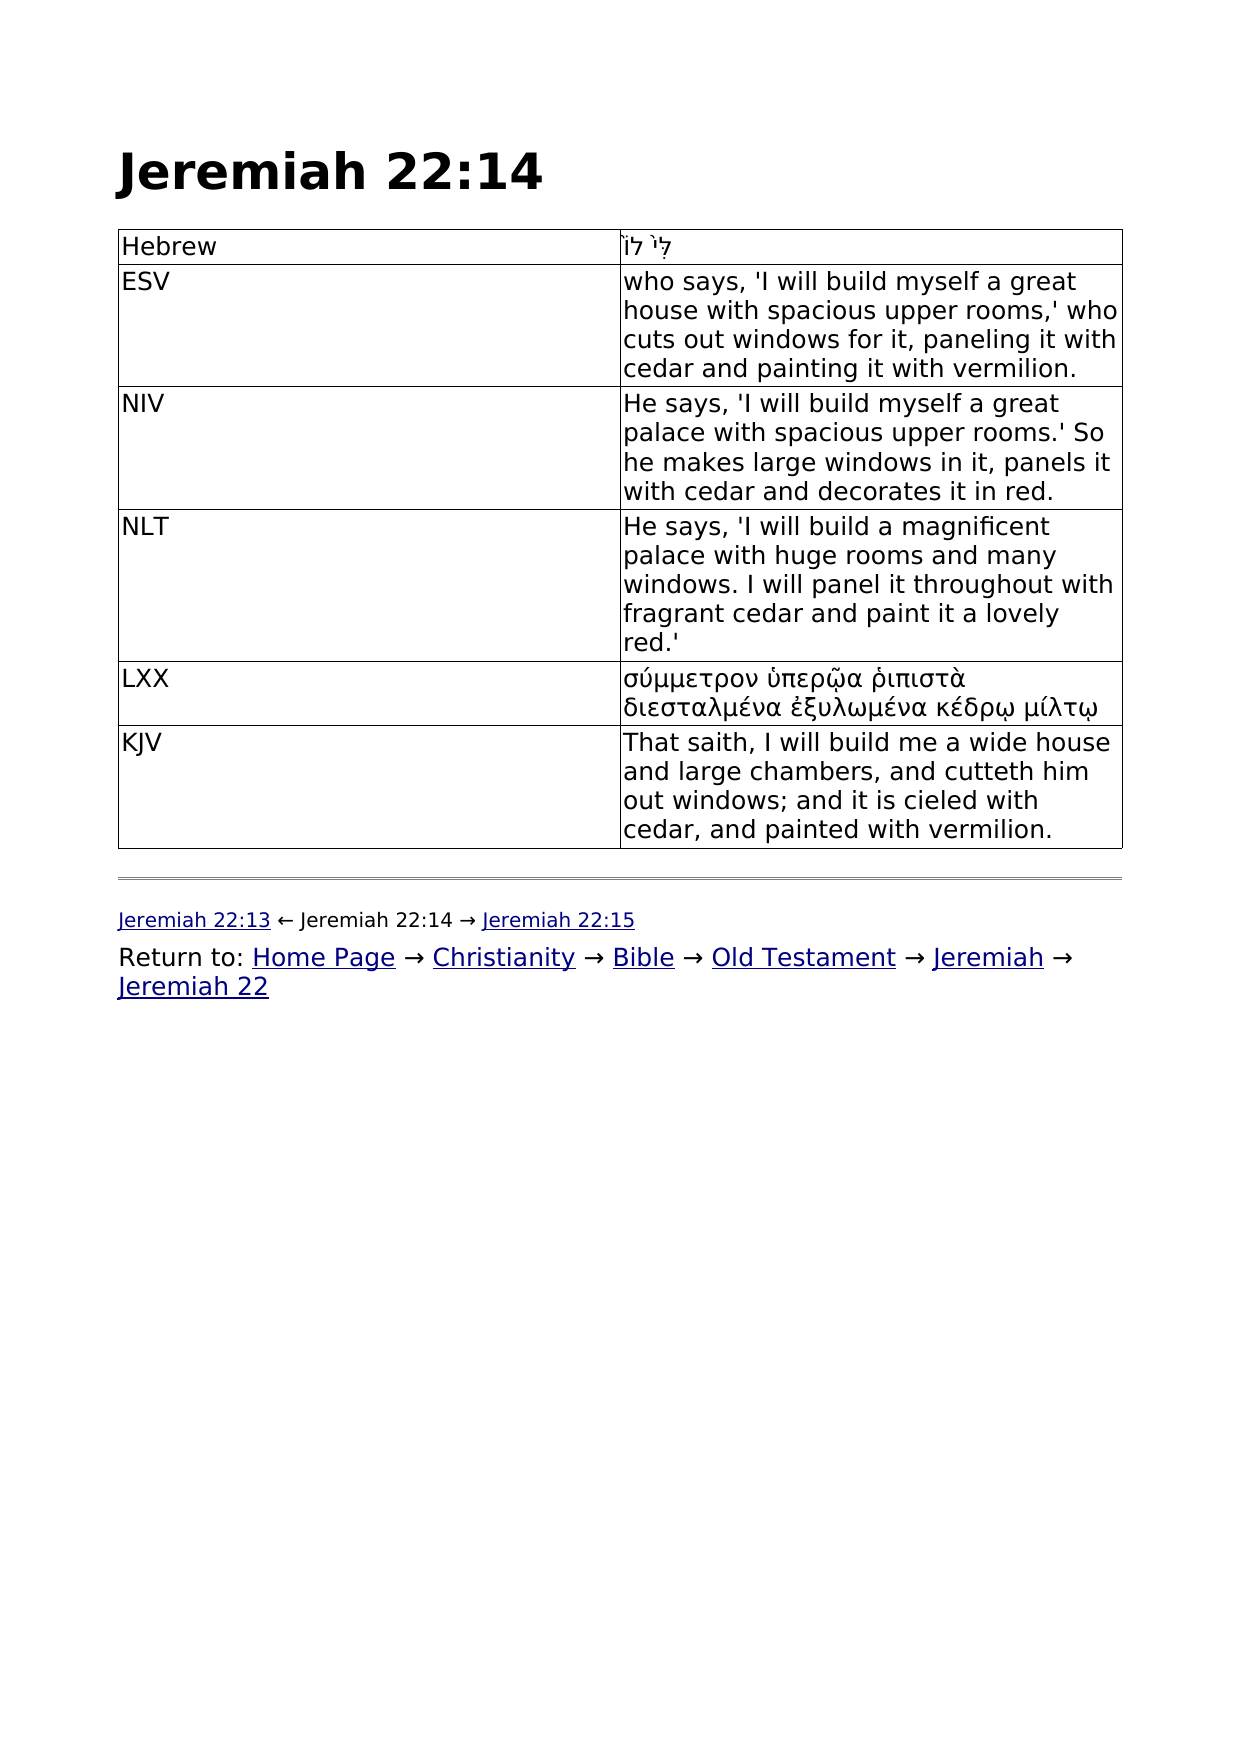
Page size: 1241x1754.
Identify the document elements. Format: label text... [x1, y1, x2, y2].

table_cell That saith, I will build me a wide house and large chambers, and cutteth him out windows; and it is cieled with cedar, and painted with vermilion. [621, 726, 1122, 848]
table_cell NIV [119, 387, 620, 509]
table_cell ESV [119, 265, 620, 386]
table_cell LXX [119, 662, 620, 725]
text Jeremiah 22:13 ← Jeremiah 22:14 → Jeremiah 22:15 [118, 909, 1122, 943]
text Return to: Home Page → Christianity → Bible → Old Testament → Jeremiah → Jeremiah 22 [118, 943, 1122, 1001]
table_cell KJV [119, 726, 620, 848]
subtitle Jeremiah 22:14 [118, 143, 1122, 201]
table_header לִּי֙ לוֹ֙ [621, 230, 1122, 264]
table_cell σύμμετρον ὑπερῷα ῥιπιστὰ διεσταλμένα ἐξυλωμένα κέδρῳ μίλτῳ [621, 662, 1122, 725]
table_header Hebrew [119, 230, 620, 264]
table_cell who says, 'I will build myself a great house with spacious upper rooms,' who cuts out windows for it, paneling it with cedar and painting it with vermilion. [621, 265, 1122, 386]
table_cell NLT [119, 510, 620, 661]
table_cell He says, 'I will build a magnificent palace with huge rooms and many windows. I will panel it throughout with fragrant cedar and paint it a lovely red.' [621, 510, 1122, 661]
table_cell He says, 'I will build myself a great palace with spacious upper rooms.' So he makes large windows in it, panels it with cedar and decorates it in red. [621, 387, 1122, 509]
